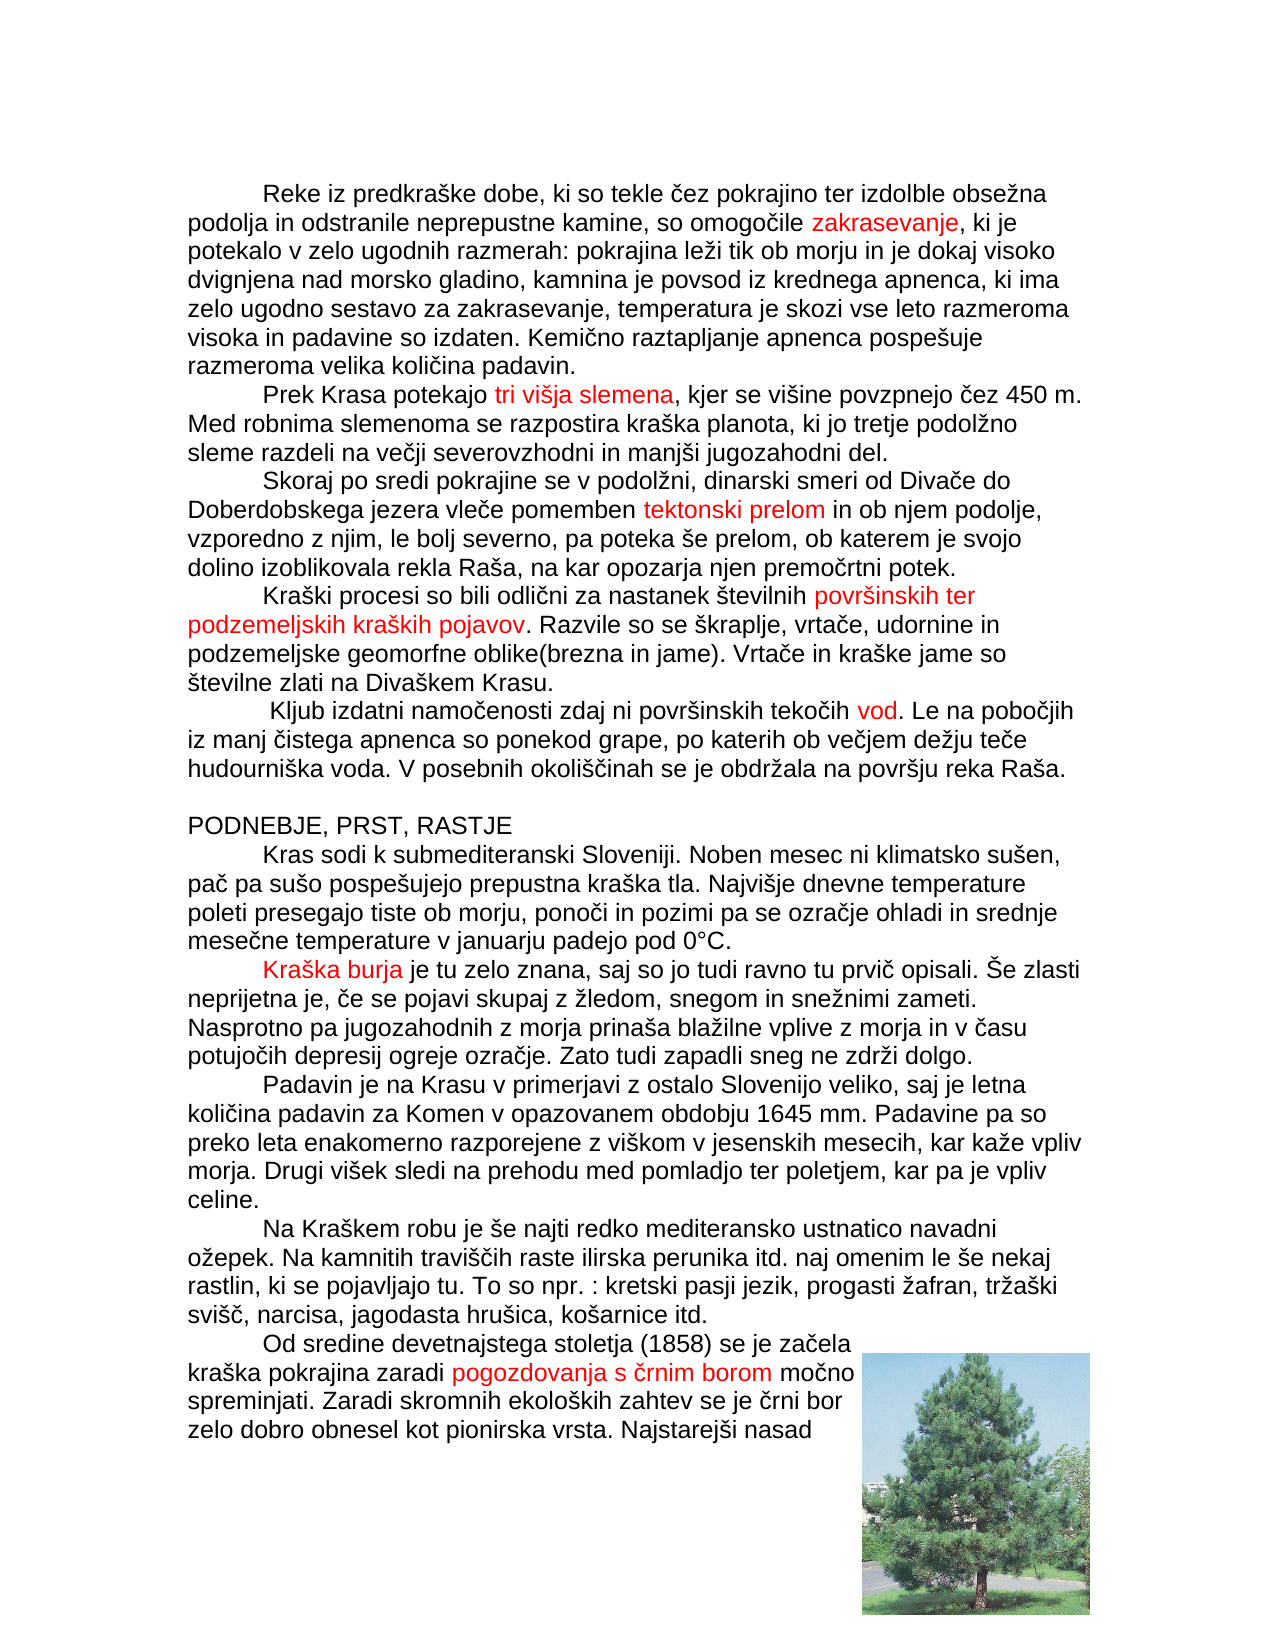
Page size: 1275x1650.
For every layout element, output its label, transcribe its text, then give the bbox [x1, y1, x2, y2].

text Kras sodi k submediteranski Sloveniji. Noben mesec ni klimatsko sušen, pač pa sušo pospešujejo prepustna kraška tla. Najvišje dnevne temperature poleti presegajo tiste ob morju, ponoči in pozimi pa se ozračje ohladi in srednje mesečne temperature v januarju padejo pod 0°C. [187, 840, 1087, 955]
text Med robnima slemenoma se razpostira kraška planota, ki jo tretje podolžno sleme razdeli na večji severovzhodni in manjši jugozahodni del. [187, 409, 1087, 466]
text Na Kraškem robu je še najti redko mediteransko ustnatico navadni ožepek. Na kamnitih traviščih raste ilirska perunika itd. naj omenim le še nekaj rastlin, ki se pojavljajo tu. To so npr. : kretski pasji jezik, progasti žafran, tržaški svišč, narcisa, jagodasta hrušica, košarnice itd. [187, 1214, 1087, 1329]
text Kraški procesi so bili odlični za nastanek številnih površinskih ter podzemeljskih kraških pojavov. Razvile so se škraplje, vrtače, udornine in podzemeljske geomorfne oblike(brezna in jame). Vrtače in kraške jame so številne zlati na Divaškem Krasu. [187, 581, 1087, 696]
text Kljub izdatni namočenosti zdaj ni površinskih tekočih vod. Le na pobočjih iz manj čistega apnenca so ponekod grape, po katerih ob večjem dežju teče hudourniška voda. V posebnih okoliščinah se je obdržala na površju reka Raša. [187, 696, 1087, 782]
text Kraška burja je tu zelo znana, saj so jo tudi ravno tu prvič opisali. Še zlasti neprijetna je, če se pojavi skupaj z žledom, snegom in snežnimi zameti. Nasprotno pa jugozahodnih z morja prinaša blažilne vplive z morja in v času potujočih depresij ogreje ozračje. Zato tudi zapadli sneg ne zdrži dolgo. [187, 955, 1087, 1070]
text Padavin je na Krasu v primerjavi z ostalo Slovenijo veliko, saj je letna količina padavin za Komen v opazovanem obdobju 1645 mm. Padavine pa so preko leta enakomerno razporejene z viškom v jesenskih mesecih, kar kaže vpliv morja. Drugi višek sledi na prehodu med pomladjo ter poletjem, kar pa je vpliv celine. [187, 1070, 1087, 1214]
text Skoraj po sredi pokrajine se v podolžni, dinarski smeri od Divače do Doberdobskega jezera vleče pomemben tektonski prelom in ob njem podolje, vzporedno z njim, le bolj severno, pa poteka še prelom, ob katerem je svojo dolino izoblikovala rekla Raša, na kar opozarja njen premočrtni potek. [187, 466, 1087, 581]
text Reke iz predkraške dobe, ki so tekle čez pokrajino ter izdolble obsežna podolja in odstranile neprepustne kamine, so omogočile zakrasevanje, ki je potekalo v zelo ugodnih razmerah: pokrajina leži tik ob morju in je dokaj visoko dvignjena nad morsko gladino, kamnina je povsod iz krednega apnenca, ki ima zelo ugodno sestavo za zakrasevanje, temperatura je skozi vse leto razmeroma visoka in padavine so izdaten. Kemično raztapljanje apnenca pospešuje razmeroma velika količina padavin. [187, 179, 1087, 380]
text PODNEBJE, PRST, RASTJE [187, 811, 1087, 840]
picture [862, 1353, 1090, 1615]
text Od sredine devetnajstega stoletja (1858) se je začela kraška pokrajina zaradi pogozdovanja s črnim borom močno spreminjati. Zaradi skromnih ekoloških zahtev se je črni bor zelo dobro obnesel kot pionirska vrsta. Najstarejši nasad [187, 1329, 1087, 1444]
text Prek Krasa potekajo tri višja slemena, kjer se višine povzpnejo čez 450 m. [187, 380, 1087, 409]
